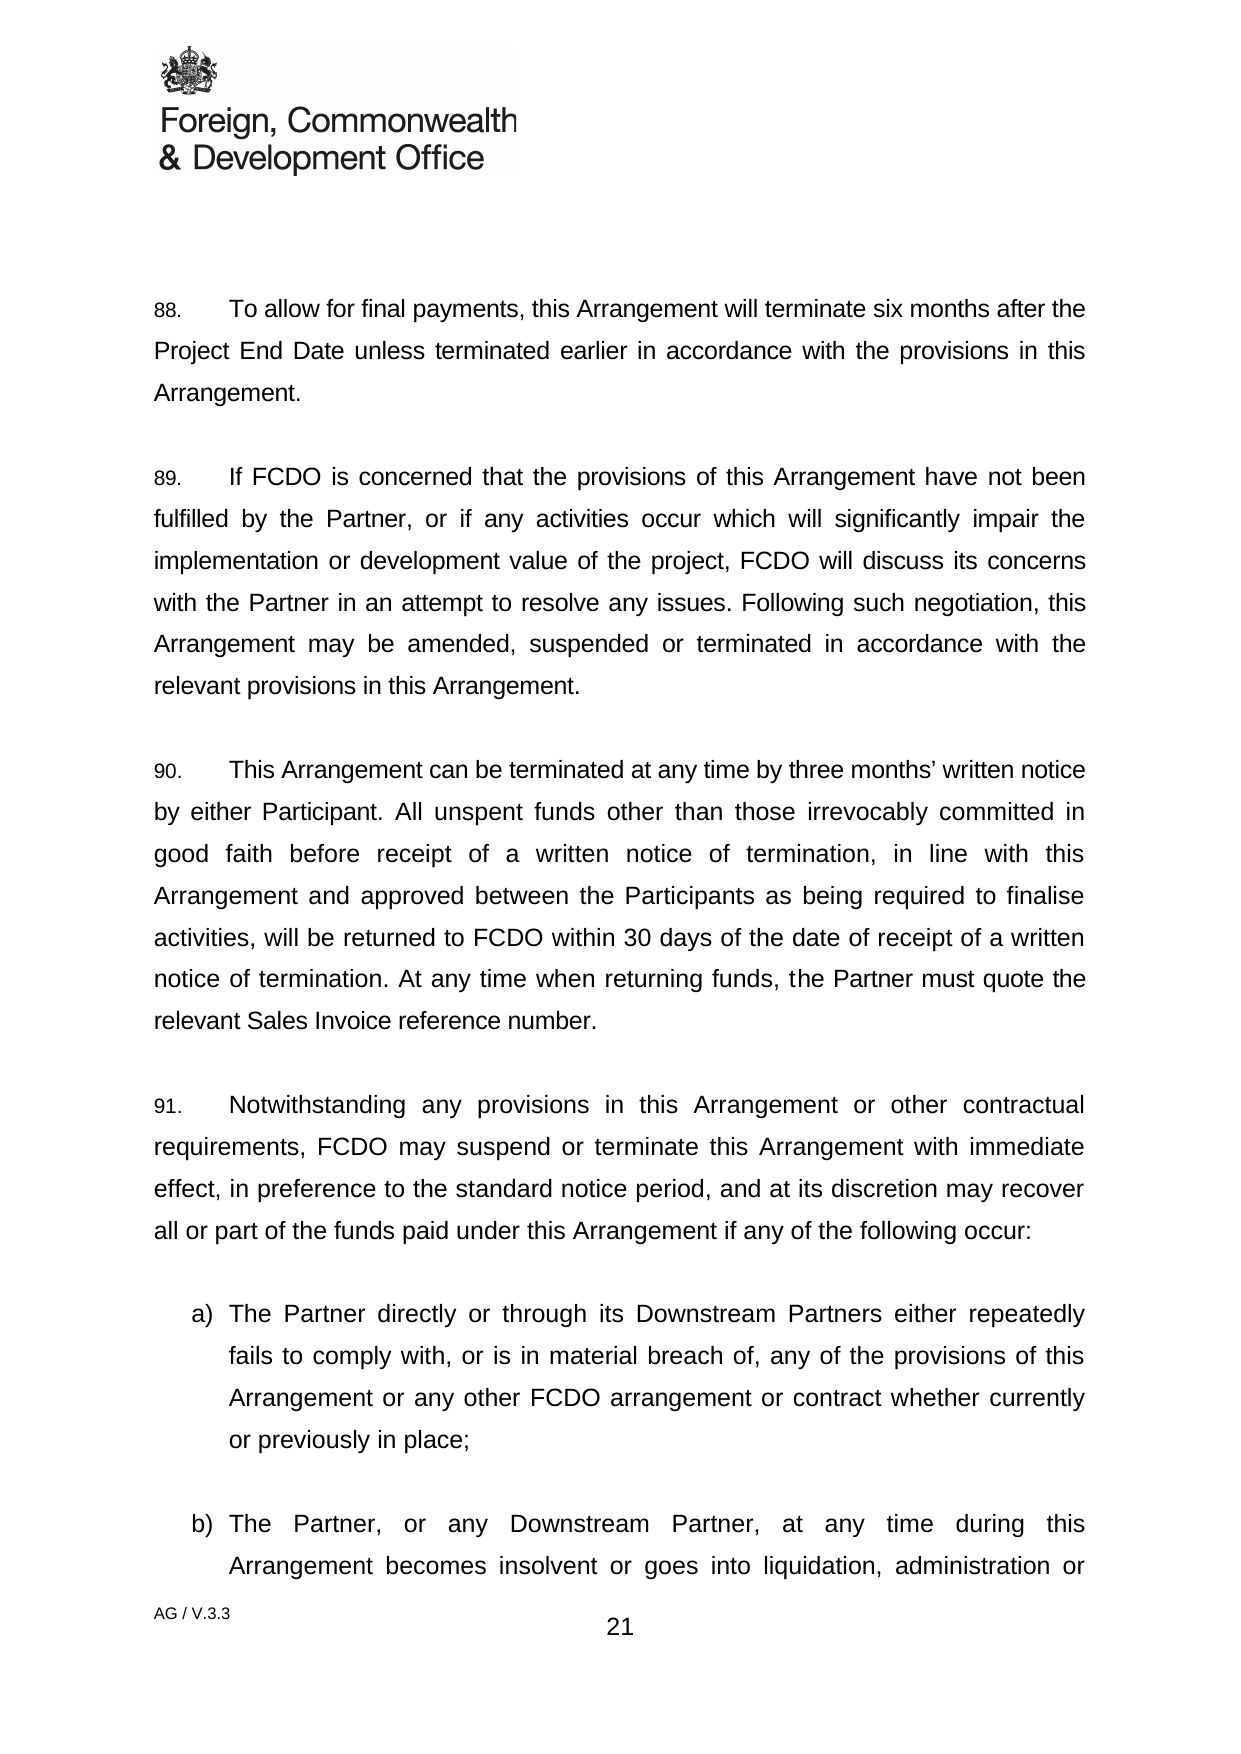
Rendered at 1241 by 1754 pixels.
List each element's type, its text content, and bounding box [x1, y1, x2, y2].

list This Arrangement can be terminated at any time by three months’ written notice by either Participant. All unspent funds other than those irrevocably committed in good faith before receipt of a written notice of termination, in line with this Arrangement and approved between the Participants as being required to finalise activities, will be returned to FCDO within 30 days of the date of receipt of a written notice of termination. At any time when returning funds, the Partner must quote the relevant Sales Invoice reference number. [153, 756, 1087, 1035]
list To allow for final payments, this Arrangement will terminate six months after the Project End Date unless terminated earlier in accordance with the provisions in this Arrangement. [153, 295, 1087, 407]
list The Partner directly or through its Downstream Partners either repeatedly fails to comply with, or is in material breach of, any of the provisions of this Arrangement or any other FCDO arrangement or contract whether currently or previously in place; [191, 1300, 1087, 1454]
list Notwithstanding any provisions in this Arrangement or other contractual requirements, FCDO may suspend or terminate this Arrangement with immediate effect, in preference to the standard notice period, and at its discretion may recover all or part of the funds paid under this Arrangement if any of the following occur: [153, 1091, 1087, 1244]
picture [157, 46, 517, 176]
list The Partner, or any Downstream Partner, at any time during this Arrangement becomes insolvent or goes into liquidation, administration or [191, 1510, 1087, 1579]
list If FCDO is concerned that the provisions of this Arrangement have not been fulfilled by the Partner, or if any activities occur which will significantly impair the implementation or development value of the project, FCDO will discuss its concerns with the Partner in an attempt to resolve any issues. Following such negotiation, this Arrangement may be amended, suspended or terminated in accordance with the relevant provisions in this Arrangement. [153, 463, 1087, 700]
